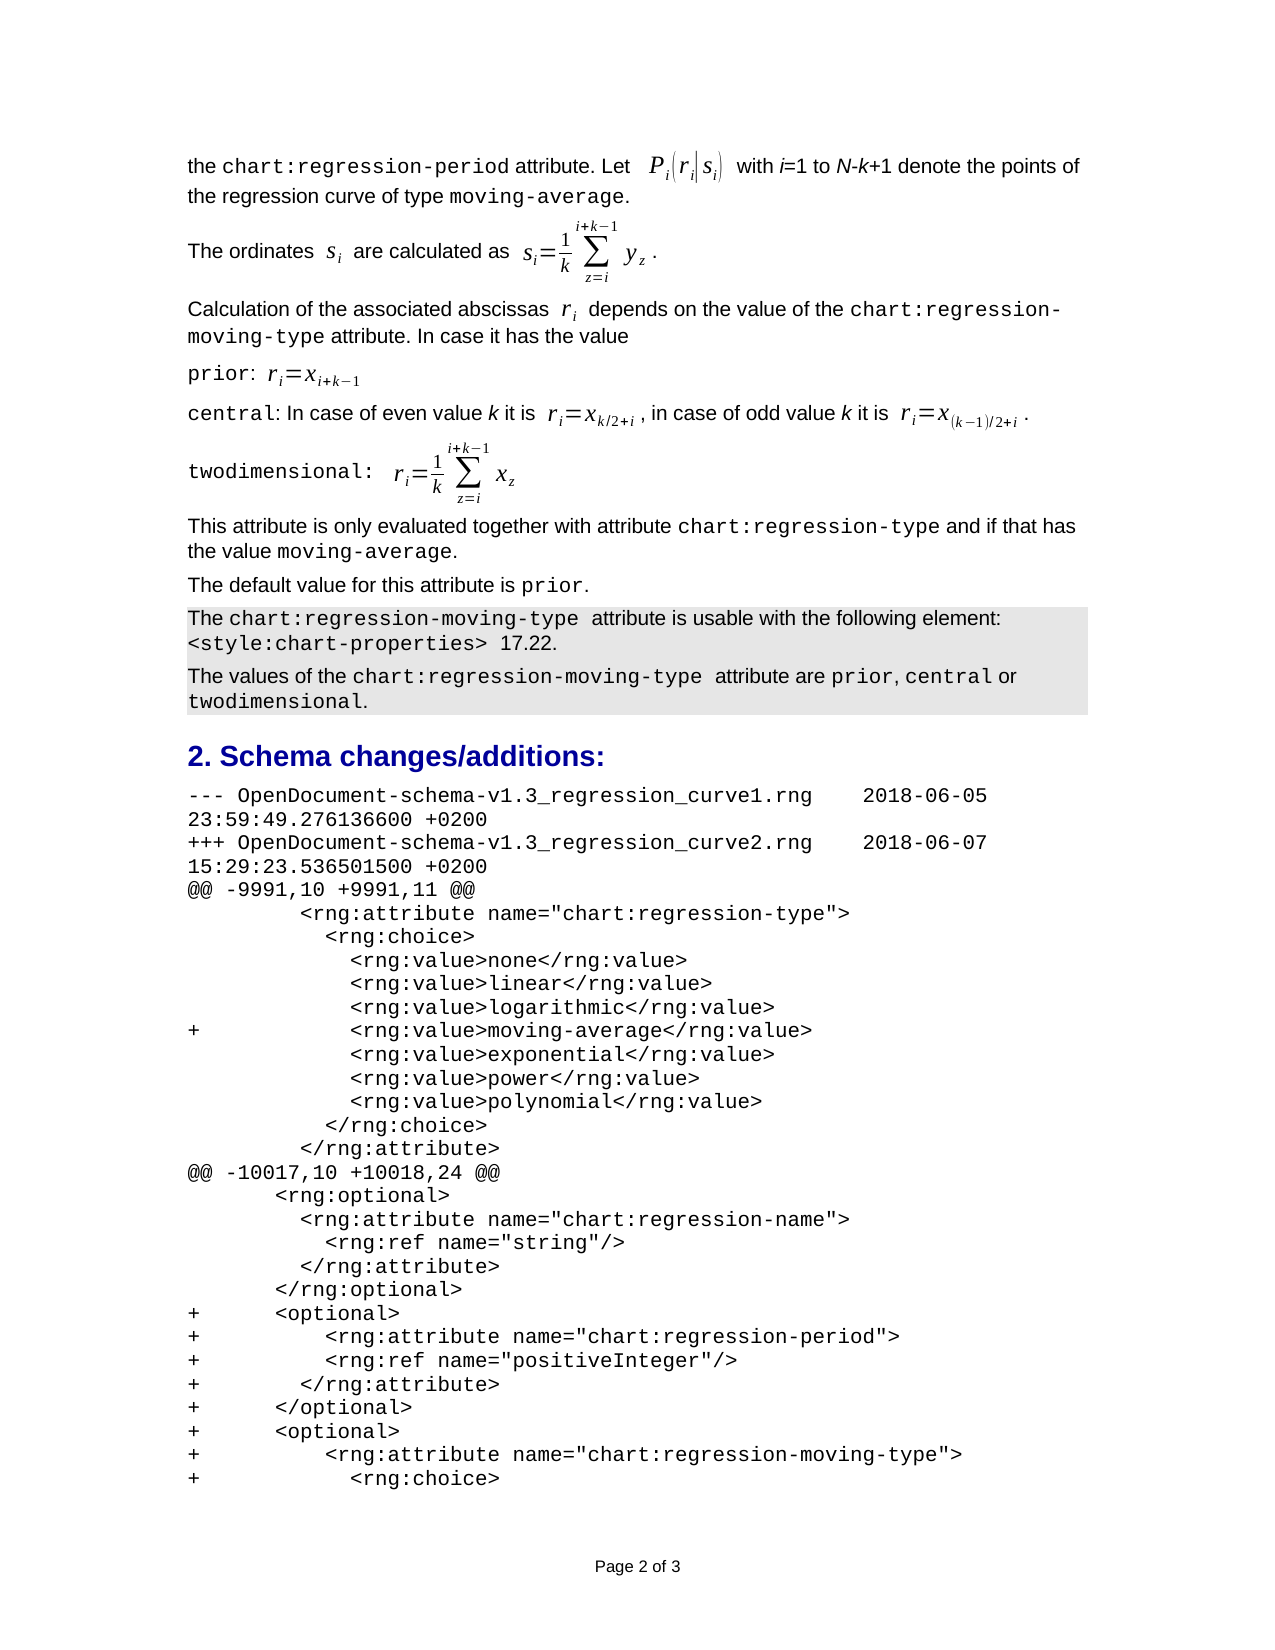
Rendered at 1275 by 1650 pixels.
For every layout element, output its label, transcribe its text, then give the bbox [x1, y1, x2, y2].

list The chart:regression-moving-type attribute is usable with the following element: <style:chart-properties> 17.22. [187, 607, 1088, 657]
text The ordinates are calculated as . [187, 218, 1088, 286]
text the chart:regression-period attribute. Let with i=1 to N-k+1 denote the points of the regression curve of type moving-average. [187, 150, 1088, 210]
text twodimensional: [187, 439, 1088, 507]
text Calculation of the associated abscissas depends on the value of the chart:regression-moving-type attribute. In case it has the value [187, 294, 1088, 350]
text --- OpenDocument-schema-v1.3_regression_curve1.rng 2018-06-05 23:59:49.276136600 +0200 +++ OpenDocument-schema-v1.3_regression_curve2.rng 2018-06-07 15:29:23.536501500 +0200 @@ -9991,10 +9991,11 @@ <rng:attribute name="chart:regression-type"> <rng:choice> <rng:value>none</rng:value> <rng:value>linear</rng:value> <rng:value>logarithmic</rng:value> + <rng:value>moving-average</rng:value> <rng:value>exponential</rng:value> <rng:value>power</rng:value> <rng:value>polynomial</rng:value> </rng:choice> </rng:attribute> @@ -10017,10 +10018,24 @@ <rng:optional> <rng:attribute name="chart:regression-name"> <rng:ref name="string"/> </rng:attribute> </rng:optional> + <optional> + <rng:attribute name="chart:regression-period"> + <rng:ref name="positiveInteger"/> + </rng:attribute> + </optional> + <optional> + <rng:attribute name="chart:regression-moving-type"> + <rng:choice> [187, 785, 1088, 1491]
list The default value for this attribute is prior. [187, 573, 1088, 598]
text central: In case of even value k it is , in case of odd value k it is . [187, 398, 1088, 431]
text prior: [187, 358, 1088, 390]
list This attribute is only evaluated together with attribute chart:regression-type and if that has the value moving-average. [187, 515, 1088, 565]
list The values of the chart:regression-moving-type attribute are prior, central or twodimensional. [187, 665, 1088, 715]
subtitle Schema changes/additions: [187, 740, 1088, 773]
